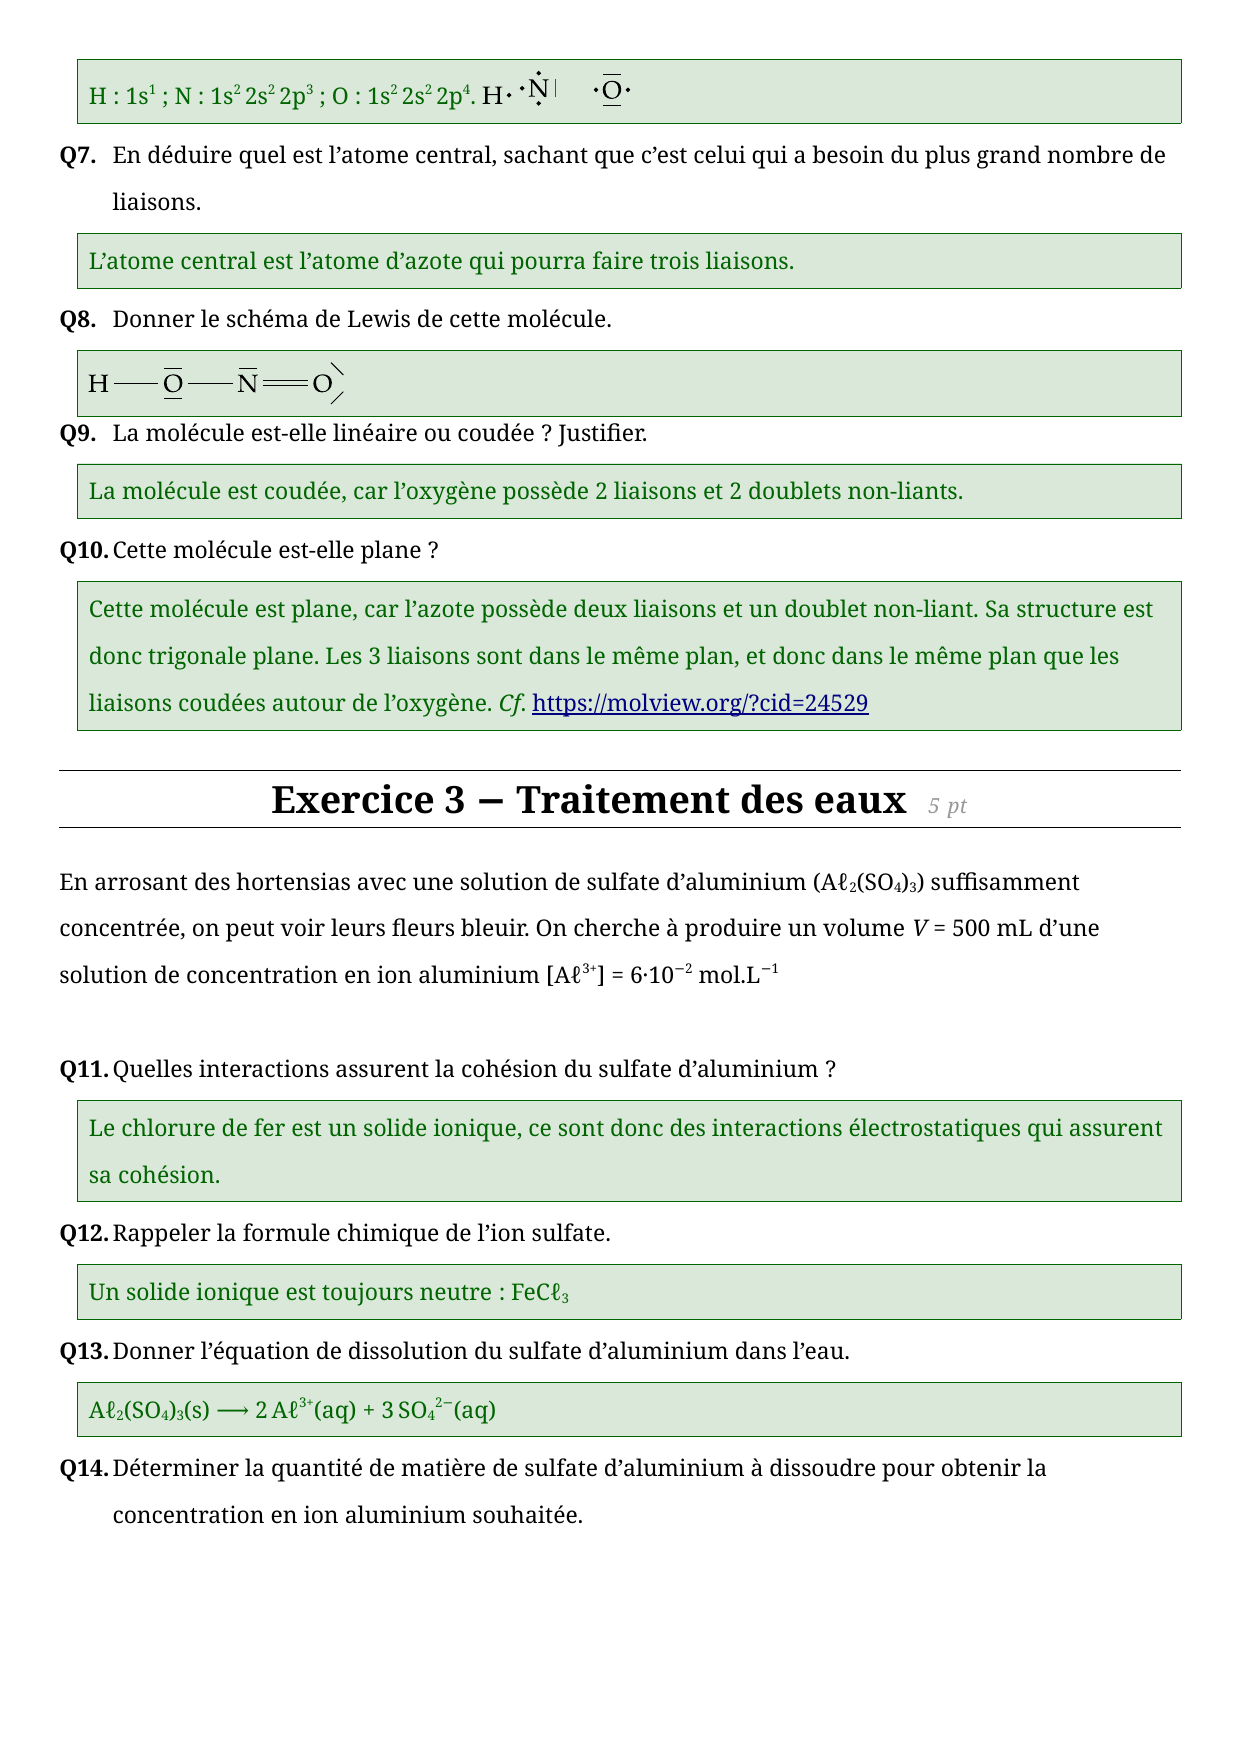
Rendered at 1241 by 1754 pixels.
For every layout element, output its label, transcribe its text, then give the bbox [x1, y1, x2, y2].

list Cette molécule est-elle plane ? [59, 534, 1181, 565]
text H : 1s1 ; N : 1s2 2s2 2p3 ; O : 1s2 2s2 2p4. [78, 60, 1181, 123]
list Rappeler la formule chimique de l’ion sulfate. [59, 1217, 1181, 1248]
list Donner l’équation de dissolution du sulfate d’aluminium dans l’eau. [59, 1335, 1181, 1366]
text En arrosant des hortensias avec une solution de sulfate d’aluminium (Aℓ2(SO4)3) suffisamment concentrée, on peut voir leurs fleurs bleuir. On cherche à produire un volume V = 500 mL d’une solution de concentration en ion aluminium [Aℓ3+] = 6·10−2 mol.L−1 [59, 865, 1181, 990]
text L’atome central est l’atome d’azote qui pourra faire trois liaisons. [78, 234, 1181, 288]
text Cette molécule est plane, car l’azote possède deux liaisons et un doublet non-liant. Sa structure est donc trigonale plane. Les 3 liaisons sont dans le même plan, et donc dans le même plan que les liaisons coudées autour de l’oxygène. Cf. https://molview.org/?cid=24529 [78, 582, 1181, 730]
text Le chlorure de fer est un solide ionique, ce sont donc des interactions électrostatiques qui assurent sa cohésion. [78, 1101, 1181, 1201]
list Déterminer la quantité de matière de sulfate d’aluminium à dissoudre pour obtenir la concentration en ion aluminium souhaitée. [59, 1452, 1181, 1530]
list Donner le schéma de Lewis de cette molécule. [59, 303, 1181, 334]
list En déduire quel est l’atome central, sachant que c’est celui qui a besoin du plus grand nombre de liaisons. [59, 139, 1181, 217]
list Quelles interactions assurent la cohésion du sulfate d’aluminium ? [59, 1053, 1181, 1084]
subtitle Exercice 3 − Traitement des eaux5 pt [59, 771, 1181, 827]
text Aℓ2(SO4)3(s) ⟶ 2 Aℓ3+(aq) + 3 SO42−(aq) [78, 1383, 1181, 1436]
list La molécule est-elle linéaire ou coudée ? Justifier. [59, 417, 1181, 448]
text Un solide ionique est toujours neutre : FeCℓ3 [78, 1265, 1181, 1319]
text La molécule est coudée, car l’oxygène possède 2 liaisons et 2 doublets non-liants. [78, 465, 1181, 518]
